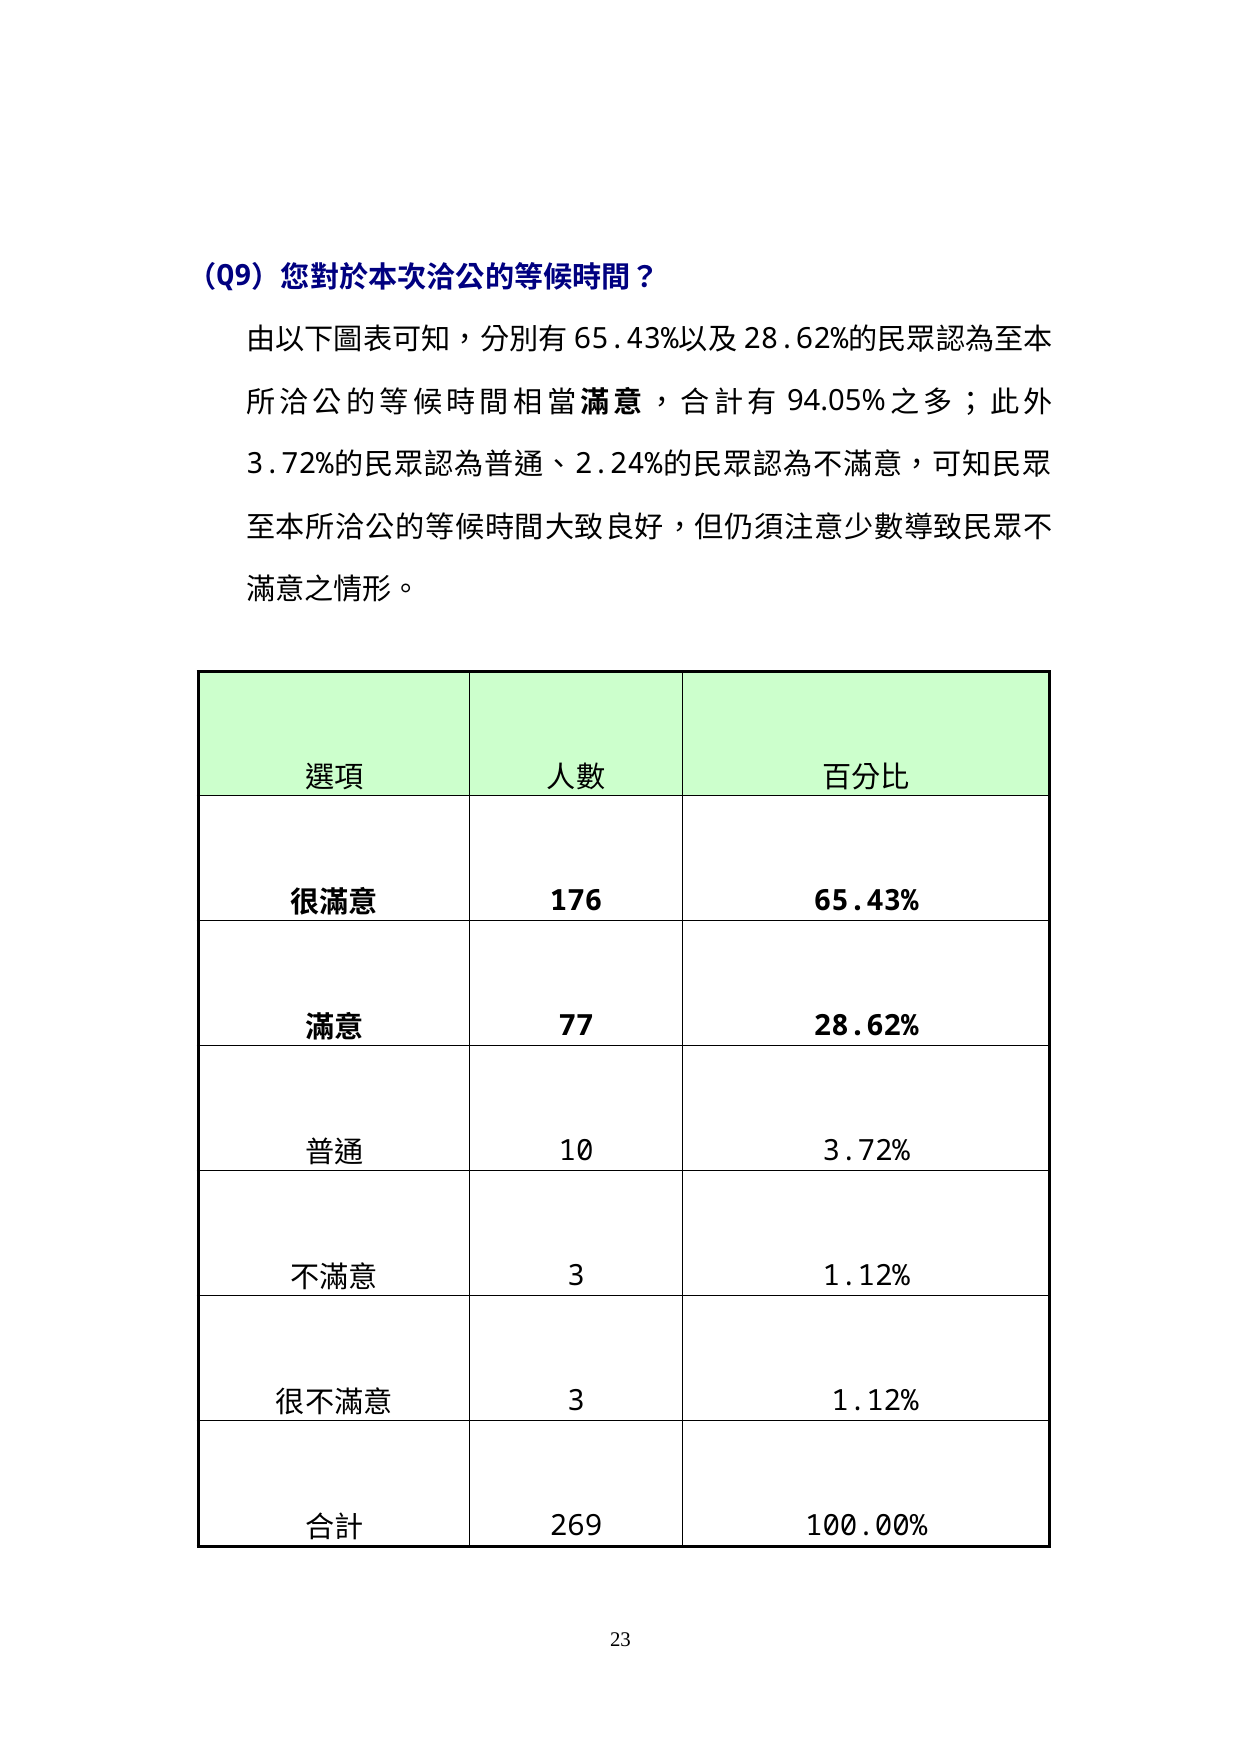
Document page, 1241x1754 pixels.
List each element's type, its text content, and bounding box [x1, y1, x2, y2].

table_cell 合計 [200, 1421, 469, 1545]
table_cell 普通 [200, 1046, 469, 1170]
table_cell 10 [470, 1046, 682, 1170]
table_header 選項 [200, 673, 469, 795]
table_header 百分比 [683, 673, 1048, 795]
table_cell 269 [470, 1421, 682, 1545]
table_cell 77 [470, 921, 682, 1045]
text （Q9）您對於本次洽公的等候時間？ [187, 233, 1053, 295]
table_cell 滿意 [200, 921, 469, 1045]
table_cell 1.12% [683, 1296, 1048, 1420]
table_cell 很滿意 [200, 796, 469, 920]
table_cell 3 [470, 1171, 682, 1295]
table_cell 不滿意 [200, 1171, 469, 1295]
table_cell 65.43% [683, 796, 1048, 920]
table_cell 100.00% [683, 1421, 1048, 1545]
text 由以下圖表可知，分別有65.43%以及28.62%的民眾認為至本所洽公的等候時間相當滿意，合計有94.05%之多；此外3.72%的民眾認為普通、2.24%的民眾認為不滿意，可知民眾至本所洽公的等候時間大致良好，但仍須注意少數導致民眾不滿意之情形。 [246, 295, 1053, 608]
table_cell 1.12% [683, 1171, 1048, 1295]
table_header 人數 [470, 673, 682, 795]
table_cell 3.72% [683, 1046, 1048, 1170]
table_cell 28.62% [683, 921, 1048, 1045]
table_cell 很不滿意 [200, 1296, 469, 1420]
table_cell 176 [470, 796, 682, 920]
table_cell 3 [470, 1296, 682, 1420]
